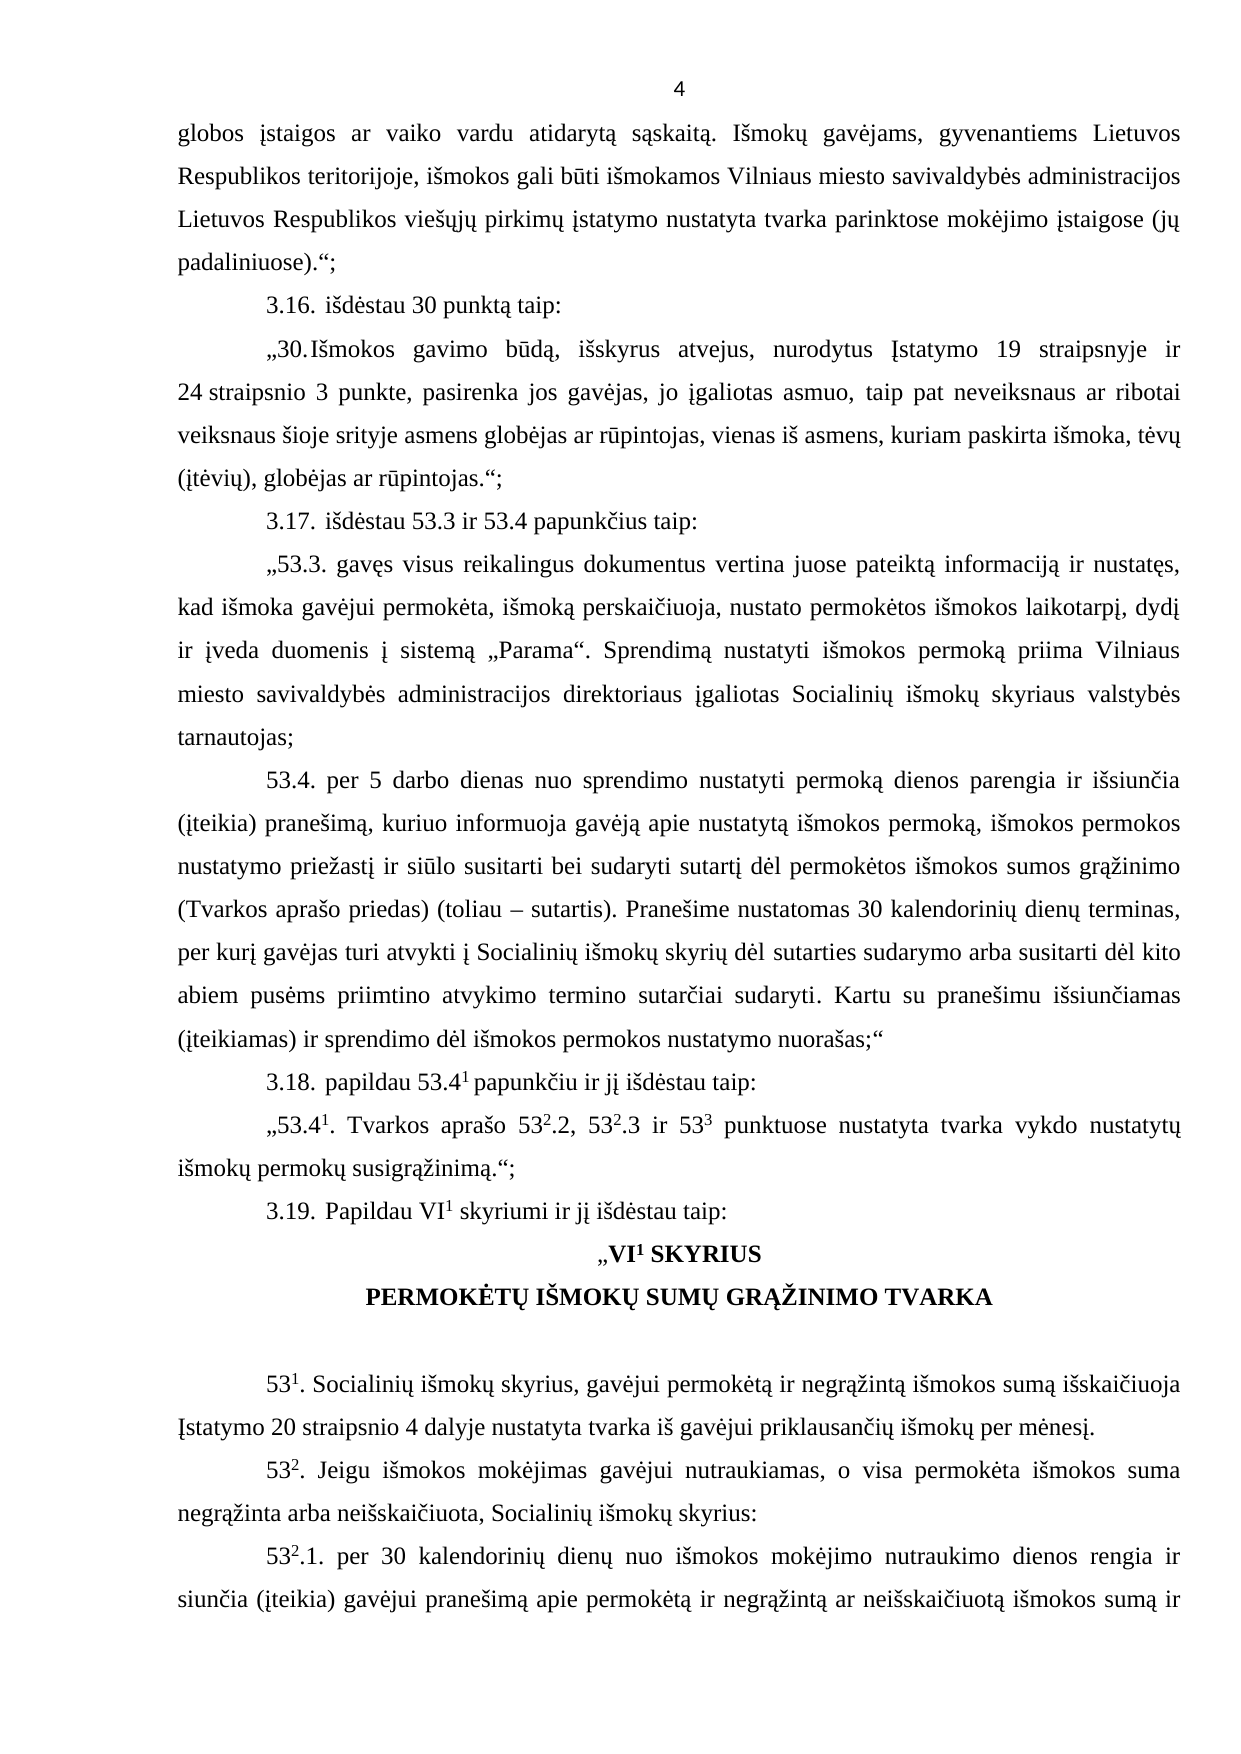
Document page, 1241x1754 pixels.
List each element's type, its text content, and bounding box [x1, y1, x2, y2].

text PERMOKĖTŲ IŠMOKŲ SUMŲ GRĄŽINIMO TVARKA [177, 1282, 1181, 1311]
text 531. Socialinių išmokų skyrius, gavėjui permokėtą ir negrąžintą išmokos sumą išskaičiuoja Įstatymo 20 straipsnio 4 dalyje nustatyta tvarka iš gavėjui priklausančių išmokų per mėnesį. [177, 1369, 1181, 1441]
text 532.1. per 30 kalendorinių dienų nuo išmokos mokėjimo nutraukimo dienos rengia ir siunčia (įteikia) gavėjui pranešimą apie permokėtą ir negrąžintą ar neišskaičiuotą išmokos sumą ir [177, 1541, 1181, 1613]
text „30. Išmokos gavimo būdą, išskyrus atvejus, nurodytus Įstatymo 19 straipsnyje ir 24 straipsnio 3 punkte, pasirenka jos gavėjas, jo įgaliotas asmuo, taip pat neveiksnaus ar ribotai veiksnaus šioje srityje asmens globėjas ar rūpintojas, vienas iš asmens, kuriam paskirta išmoka, tėvų (įtėvių), globėjas ar rūpintojas.“; [177, 334, 1181, 492]
text globos įstaigos ar vaiko vardu atidarytą sąskaitą. Išmokų gavėjams, gyvenantiems Lietuvos Respublikos teritorijoje, išmokos gali būti išmokamos Vilniaus miesto savivaldybės administracijos Lietuvos Respublikos viešųjų pirkimų įstatymo nustatyta tvarka parinktose mokėjimo įstaigose (jų padaliniuose).“; [177, 118, 1181, 276]
text 3.18. papildau 53.41 papunkčiu ir jį išdėstau taip: [260, 1067, 1181, 1096]
text 3.16. išdėstau 30 punktą taip: [260, 291, 1181, 319]
text „VI1 SKYRIUS [177, 1239, 1181, 1268]
text „53.3. gavęs visus reikalingus dokumentus vertina juose pateiktą informaciją ir nustatęs, kad išmoka gavėjui permokėta, išmoką perskaičiuoja, nustato permokėtos išmokos laikotarpį, dydį ir įveda duomenis į sistemą „Parama“. Sprendimą nustatyti išmokos permoką priima Vilniaus miesto savivaldybės administracijos direktoriaus įgaliotas Socialinių išmokų skyriaus valstybės tarnautojas; [177, 549, 1181, 751]
text 3.19. Papildau VI1 skyriumi ir jį išdėstau taip: [260, 1196, 1181, 1225]
text „53.41. Tvarkos aprašo 532.2, 532.3 ir 533 punktuose nustatyta tvarka vykdo nustatytų išmokų permokų susigrąžinimą.“; [177, 1110, 1181, 1182]
text 53.4. per 5 darbo dienas nuo sprendimo nustatyti permoką dienos parengia ir išsiunčia (įteikia) pranešimą, kuriuo informuoja gavėją apie nustatytą išmokos permoką, išmokos permokos nustatymo priežastį ir siūlo susitarti bei sudaryti sutartį dėl permokėtos išmokos sumos grąžinimo (Tvarkos aprašo priedas) (toliau – sutartis). Pranešime nustatomas 30 kalendorinių dienų terminas, per kurį gavėjas turi atvykti į Socialinių išmokų skyrių dėl sutarties sudarymo arba susitarti dėl kito abiem pusėms priimtino atvykimo termino sutarčiai sudaryti. Kartu su pranešimu išsiunčiamas (įteikiamas) ir sprendimo dėl išmokos permokos nustatymo nuorašas;“ [177, 765, 1181, 1052]
text 3.17. išdėstau 53.3 ir 53.4 papunkčius taip: [260, 506, 1181, 535]
text 532. Jeigu išmokos mokėjimas gavėjui nutraukiamas, o visa permokėta išmokos suma negrąžinta arba neišskaičiuota, Socialinių išmokų skyrius: [177, 1455, 1181, 1527]
